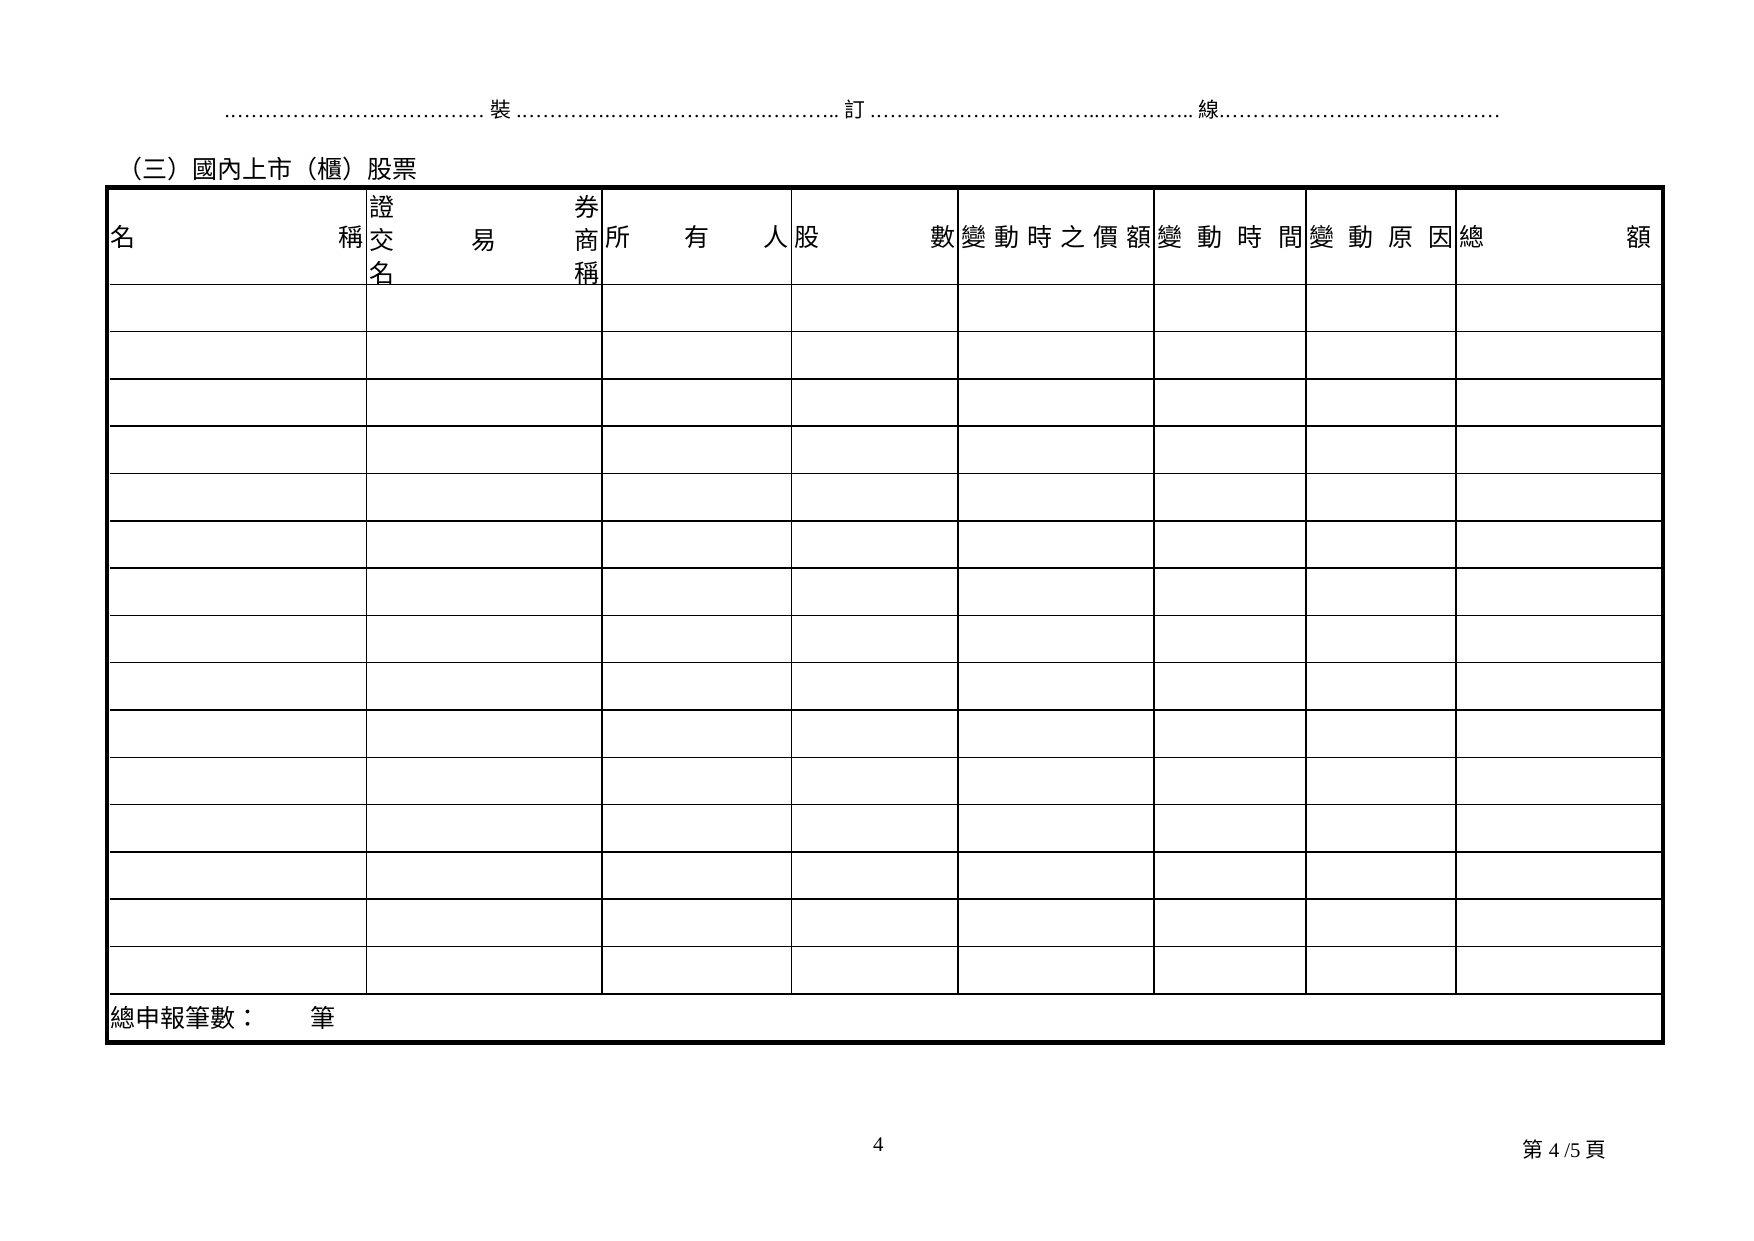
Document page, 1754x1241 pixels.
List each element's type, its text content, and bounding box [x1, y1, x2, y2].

table_cell [109, 285, 366, 331]
table_header 變動時間 [1155, 190, 1305, 283]
table_cell [792, 616, 957, 662]
table_cell [109, 663, 366, 709]
table_cell [1457, 285, 1661, 331]
table_cell [792, 474, 957, 520]
table_cell [792, 711, 957, 756]
table_cell [1457, 380, 1661, 425]
table_header 股數 [792, 190, 957, 283]
table_cell [1457, 758, 1661, 804]
table_cell [792, 569, 957, 614]
table_cell [1155, 758, 1305, 804]
table_header 變動時之價額 [959, 190, 1153, 283]
table_cell [792, 900, 957, 946]
table_cell [1307, 663, 1455, 709]
table_cell [1457, 616, 1661, 662]
table_cell [603, 427, 791, 473]
table_cell [1307, 380, 1455, 425]
table_cell [1457, 569, 1661, 614]
table_cell [1155, 947, 1305, 993]
table_cell [367, 947, 601, 993]
table_cell [1457, 332, 1661, 378]
table_cell [367, 663, 601, 709]
table_cell [109, 616, 366, 662]
table_cell [603, 380, 791, 425]
table_cell [959, 616, 1153, 662]
table_cell [109, 947, 366, 993]
table_cell [367, 758, 601, 804]
table_cell [109, 426, 366, 473]
table_cell [367, 474, 601, 520]
table_cell [1155, 380, 1305, 425]
table_cell [792, 947, 957, 993]
table_cell [1457, 900, 1661, 946]
table_cell [603, 758, 791, 804]
table_cell [109, 710, 366, 756]
table_cell [603, 900, 791, 946]
table_cell [1457, 947, 1661, 993]
table_cell [1457, 663, 1661, 709]
table_cell [367, 853, 601, 898]
table_cell [1457, 711, 1661, 756]
table_cell [1307, 522, 1455, 567]
table_cell [959, 427, 1153, 473]
table_cell [1155, 853, 1305, 898]
table_cell [1155, 474, 1305, 520]
table_cell [367, 711, 601, 756]
table_cell [109, 568, 366, 614]
table_cell [1155, 569, 1305, 614]
table_cell [959, 522, 1153, 567]
table_cell [1155, 900, 1305, 946]
table_cell [792, 380, 957, 425]
table_cell [1307, 616, 1455, 662]
table_header 名稱 [109, 190, 366, 283]
table_cell [959, 853, 1153, 898]
table_cell [1155, 427, 1305, 473]
table_cell [109, 805, 366, 851]
table_cell [1457, 522, 1661, 567]
table_cell [1307, 427, 1455, 473]
table_cell [603, 285, 791, 331]
table_cell [603, 616, 791, 662]
table_cell [603, 663, 791, 709]
table_cell [603, 474, 791, 520]
table_cell [959, 758, 1153, 804]
table_cell [792, 805, 957, 851]
table_cell [109, 758, 366, 804]
table_cell [1155, 332, 1305, 378]
table_cell [1155, 522, 1305, 567]
table_cell [109, 379, 366, 425]
table_cell [959, 805, 1153, 851]
table_cell [367, 285, 601, 331]
table_header 證券 交易商 名稱 [367, 190, 601, 283]
table_cell [109, 899, 366, 946]
table_cell [603, 522, 791, 567]
table_cell [959, 474, 1153, 520]
table_cell [367, 616, 601, 662]
table_cell [959, 569, 1153, 614]
table_cell [1307, 758, 1455, 804]
table_header 總額 [1457, 190, 1661, 283]
table_cell [1307, 285, 1455, 331]
table_cell [959, 332, 1153, 378]
table_cell [959, 663, 1153, 709]
table_cell [1457, 805, 1661, 851]
table_cell [792, 758, 957, 804]
table_cell [1155, 711, 1305, 756]
table_cell [959, 380, 1153, 425]
table_cell [367, 380, 601, 425]
table_cell [603, 947, 791, 993]
table_cell 總申報筆數： 筆 [109, 994, 1661, 1040]
table_cell [959, 900, 1153, 946]
text .………………….…………… 裝 .………….……………….….……….. 訂 .………………….………..………….. 線.……………….………………… [169, 93, 1556, 122]
table_cell [109, 852, 366, 898]
table_cell [1307, 332, 1455, 378]
table_cell [792, 853, 957, 898]
table_cell [1155, 285, 1305, 331]
table_cell [1307, 805, 1455, 851]
table_header 變動原因 [1307, 190, 1455, 283]
table_cell [792, 663, 957, 709]
table_cell [1307, 569, 1455, 614]
table_cell [109, 521, 366, 567]
table_header 所有人 [603, 190, 791, 283]
table_cell [1457, 474, 1661, 520]
table_cell [367, 805, 601, 851]
table_cell [1155, 805, 1305, 851]
table_cell [603, 853, 791, 898]
table_cell [109, 474, 366, 520]
table_cell [792, 285, 957, 331]
text （三）國內上市（櫃）股票 [117, 151, 1606, 185]
table_cell [603, 332, 791, 378]
table_cell [367, 522, 601, 567]
table_cell [367, 427, 601, 473]
table_cell [603, 711, 791, 756]
table_cell [109, 332, 366, 378]
table_cell [367, 569, 601, 614]
table_cell [1457, 427, 1661, 473]
table_cell [959, 285, 1153, 331]
table_cell [1155, 663, 1305, 709]
table_cell [792, 332, 957, 378]
table_cell [1307, 900, 1455, 946]
table_cell [603, 805, 791, 851]
table_cell [1457, 853, 1661, 898]
table_cell [959, 711, 1153, 756]
table_cell [1307, 474, 1455, 520]
table_cell [792, 522, 957, 567]
table_cell [959, 947, 1153, 993]
table_cell [1307, 711, 1455, 756]
table_cell [367, 900, 601, 946]
table_cell [1155, 616, 1305, 662]
table_cell [1307, 947, 1455, 993]
table_cell [792, 427, 957, 473]
table_cell [603, 569, 791, 614]
table_cell [1307, 853, 1455, 898]
table_cell [367, 332, 601, 378]
